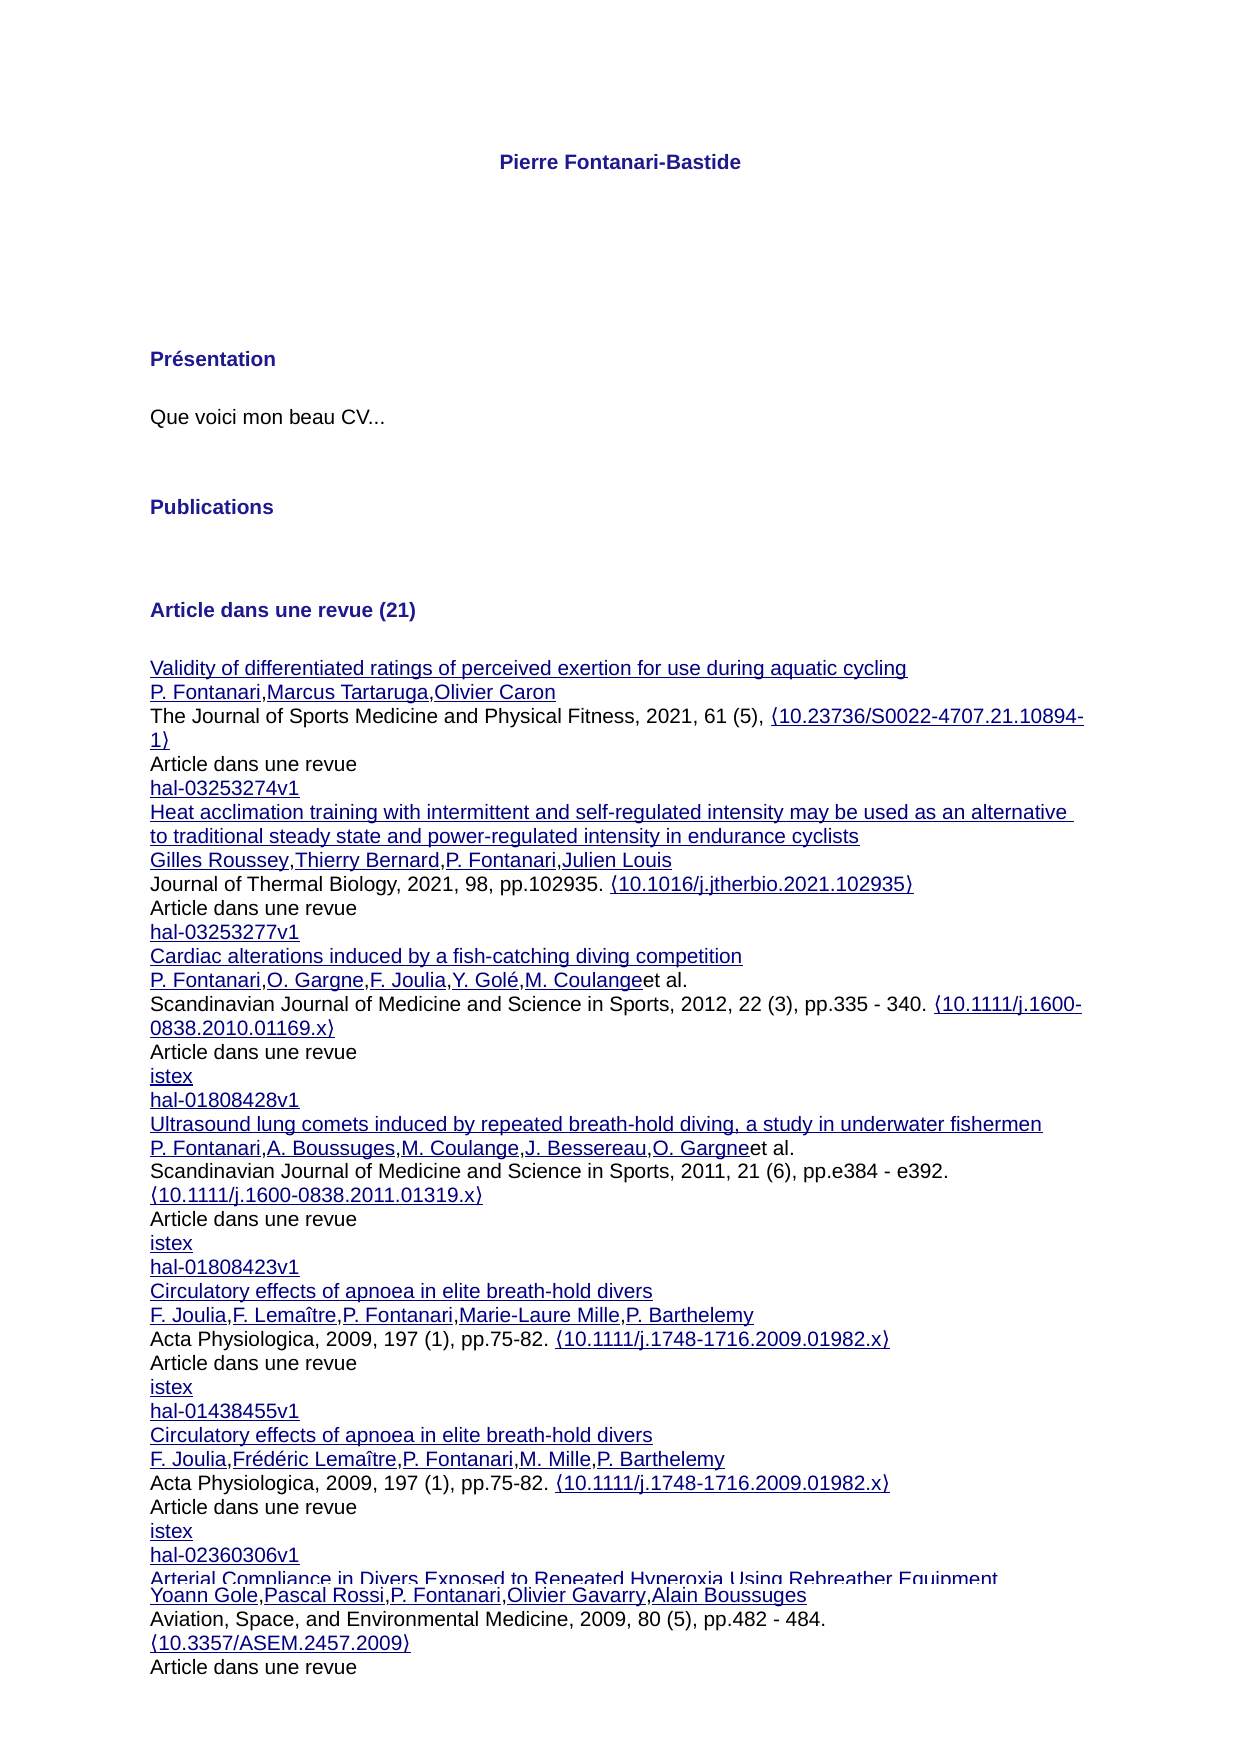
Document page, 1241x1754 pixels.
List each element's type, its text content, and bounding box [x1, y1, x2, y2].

table_cell Heat acclimation training with intermittent and self-regulated intensity may be used as an alternative to traditional steady state and power-regulated intensity in endurance cyclists Gilles Roussey,Thierry Bernard,P. Fontanari,Julien Louis Journal of Thermal Biology, 2021, 98, pp.102935. ⟨10.1016/j.jtherbio.2021.102935⟩ Article dans une revue hal-03253277v1 [150, 800, 1090, 944]
table_cell Circulatory effects of apnoea in elite breath-hold divers F. Joulia,F. Lemaître,P. Fontanari,Marie-Laure Mille,P. Barthelemy Acta Physiologica, 2009, 197 (1), pp.75-82. ⟨10.1111/j.1748-1716.2009.01982.x⟩ Article dans une revue istex hal-01438455v1 [150, 1279, 1090, 1423]
table_cell Circulatory effects of apnoea in elite breath-hold divers F. Joulia,Frédéric Lemaître,P. Fontanari,M. Mille,P. Barthelemy Acta Physiologica, 2009, 197 (1), pp.75-82. ⟨10.1111/j.1748-1716.2009.01982.x⟩ Article dans une revue istex hal-02360306v1 [150, 1423, 1090, 1567]
subtitle Pierre Fontanari-Bastide [150, 150, 1090, 174]
table_cell Ultrasound lung comets induced by repeated breath-hold diving, a study in underwater fishermen P. Fontanari,A. Boussuges,M. Coulange,J. Bessereau,O. Gargneet al. Scandinavian Journal of Medicine and Science in Sports, 2011, 21 (6), pp.e384 - e392. ⟨10.1111/j.1600-0838.2011.01319.x⟩ Article dans une revue istex hal-01808423v1 [150, 1111, 1090, 1279]
table_header Validity of differentiated ratings of perceived exertion for use during aquatic cycling P. Fontanari,Marcus Tartaruga,Olivier Caron The Journal of Sports Medicine and Physical Fitness, 2021, 61 (5), ⟨10.23736/S0022-4707.21.10894-1⟩ Article dans une revue hal-03253274v1 [150, 656, 1090, 800]
table_cell Arterial Compliance in Divers Exposed to Repeated Hyperoxia Using Rebreather Equipment Yoann Gole,Pascal Rossi,P. Fontanari,Olivier Gavarry,Alain Boussuges Aviation, Space, and Environmental Medicine, 2009, 80 (5), pp.482 - 484. ⟨10.3357/ASEM.2457.2009⟩ Article dans une revue [150, 1567, 1090, 1679]
subtitle Publications [150, 495, 1090, 519]
table_cell Cardiac alterations induced by a fish-catching diving competition P. Fontanari,O. Gargne,F. Joulia,Y. Golé,M. Coulangeet al. Scandinavian Journal of Medicine and Science in Sports, 2012, 22 (3), pp.335 - 340. ⟨10.1111/j.1600-0838.2010.01169.x⟩ Article dans une revue istex hal-01808428v1 [150, 944, 1090, 1111]
subtitle Article dans une revue (21) [150, 598, 1090, 622]
subtitle Présentation [150, 347, 1090, 371]
text Que voici mon beau CV... [150, 405, 1090, 429]
